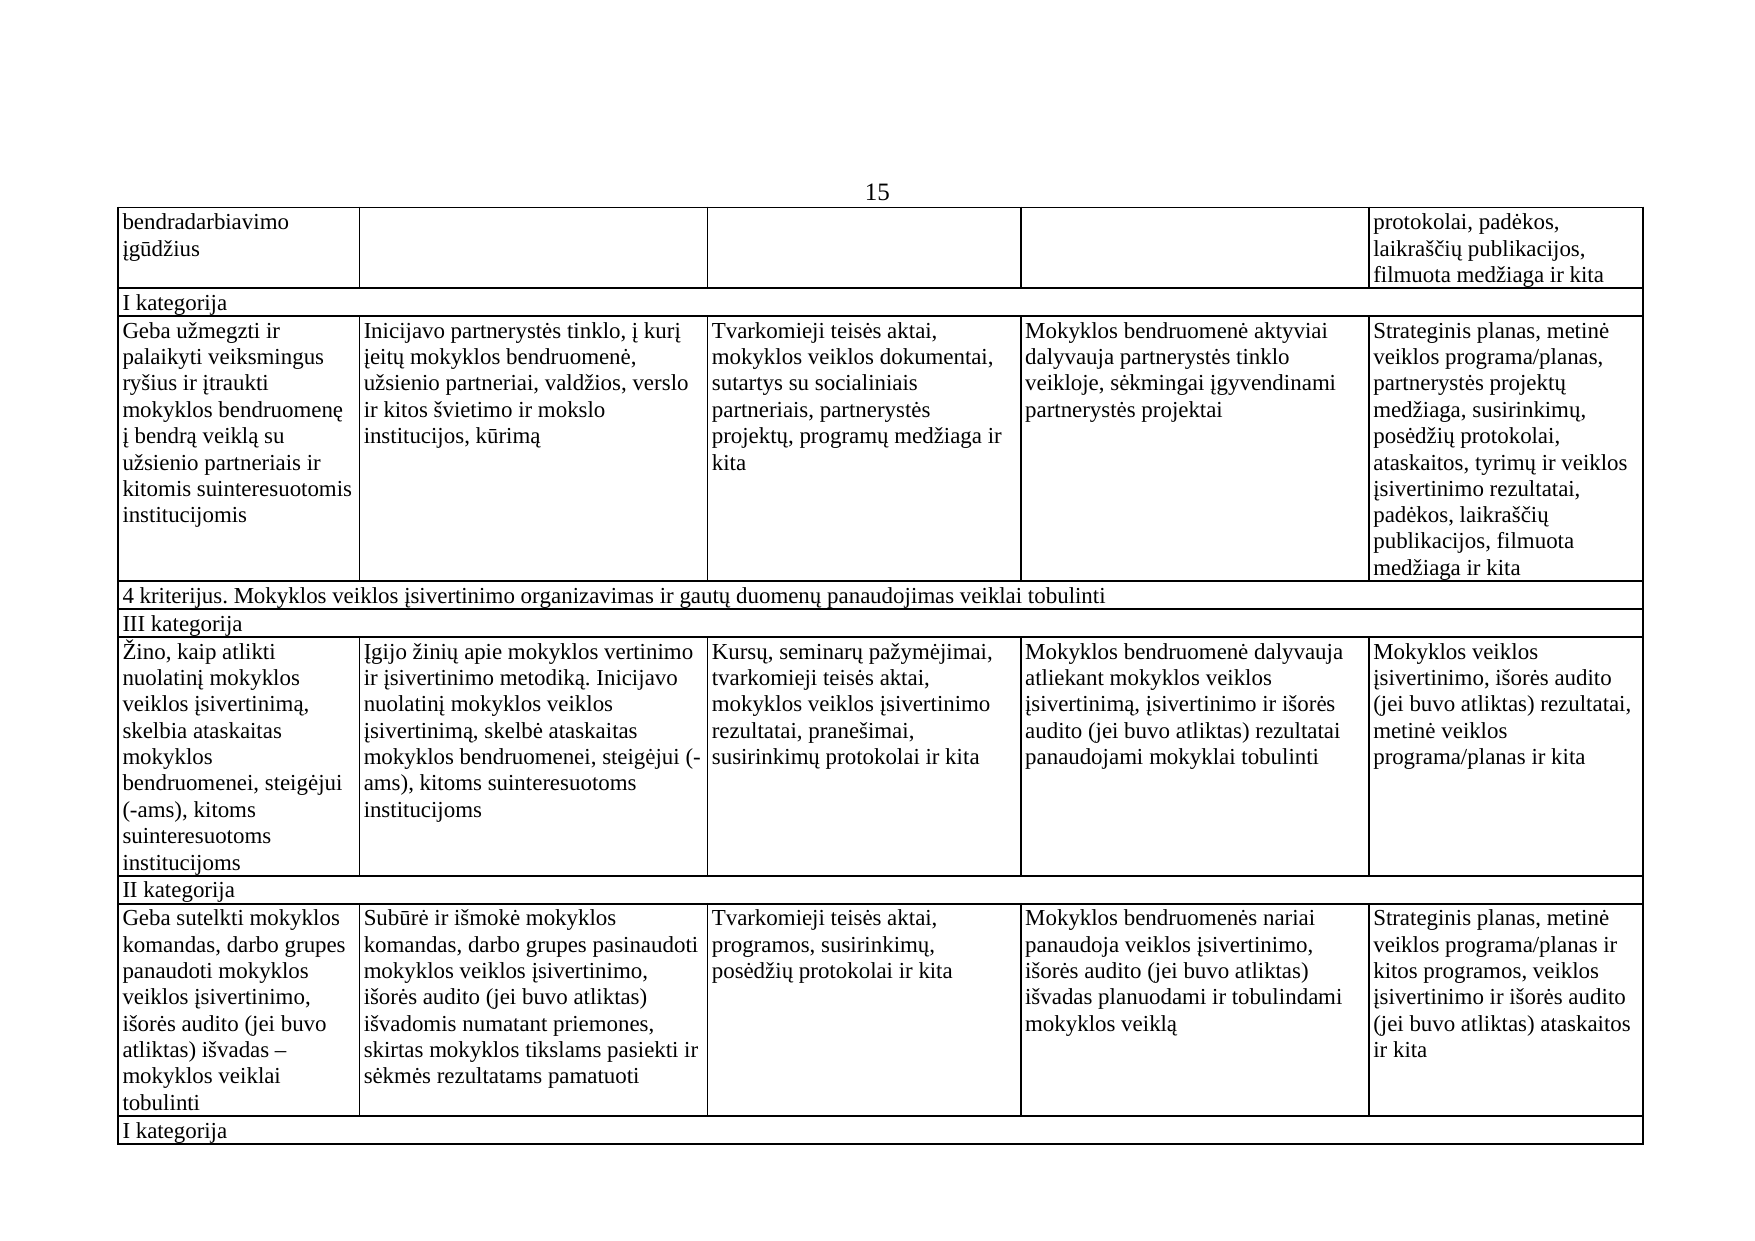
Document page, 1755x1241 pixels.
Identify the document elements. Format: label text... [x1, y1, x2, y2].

table_cell 4 kriterijus. Mokyklos veiklos įsivertinimo organizavimas ir gautų duomenų panaudojimas veiklai tobulinti [119, 582, 1642, 608]
table_cell [1644, 207, 1648, 287]
table_cell Mokyklos bendruomenė dalyvauja atliekant mokyklos veiklos įsivertinimą, įsivertinimo ir išorės audito (jei buvo atliktas) rezultatai panaudojami mokyklai tobulinti [1022, 638, 1368, 875]
table_cell Subūrė ir išmokė mokyklos komandas, darbo grupes pasinaudoti mokyklos veiklos įsivertinimo, išorės audito (jei buvo atliktas) išvadomis numatant priemones, skirtas mokyklos tikslams pasiekti ir sėkmės rezultatams pamatuoti [360, 905, 707, 1115]
table_cell Įgijo žinių apie mokyklos vertinimo ir įsivertinimo metodiką. Inicijavo nuolatinį mokyklos veiklos įsivertinimą, skelbė ataskaitas mokyklos bendruomenei, steigėjui (-ams), kitoms suinteresuotoms institucijoms [360, 638, 707, 875]
table_cell [360, 208, 707, 287]
table_cell [1644, 287, 1648, 315]
table_cell [1644, 1115, 1648, 1143]
table_cell [1644, 636, 1648, 875]
table_cell [1644, 875, 1648, 903]
table_cell I kategorija [119, 1117, 1642, 1143]
table_cell Geba sutelkti mokyklos komandas, darbo grupes panaudoti mokyklos veiklos įsivertinimo, išorės audito (jei buvo atliktas) išvadas – mokyklos veiklai tobulinti [119, 905, 359, 1115]
table_cell Tvarkomieji teisės aktai, programos, susirinkimų, posėdžių protokolai ir kita [708, 905, 1020, 1115]
table_cell Geba užmegzti ir palaikyti veiksmingus ryšius ir įtraukti mokyklos bendruomenę į bendrą veiklą su užsienio partneriais ir kitomis suinteresuotomis institucijomis [119, 317, 359, 580]
table_cell Mokyklos veiklos įsivertinimo, išorės audito (jei buvo atliktas) rezultatai, metinė veiklos programa/planas ir kita [1370, 638, 1642, 875]
table_cell [1022, 208, 1368, 287]
table_cell [708, 208, 1020, 287]
table_cell II kategorija [119, 877, 1642, 903]
table_cell Tvarkomieji teisės aktai, mokyklos veiklos dokumentai, sutartys su socialiniais partneriais, partnerystės projektų, programų medžiaga ir kita [708, 317, 1020, 580]
table_cell I kategorija [119, 289, 1642, 315]
table_cell [1644, 903, 1648, 1115]
table_cell Mokyklos bendruomenės nariai panaudoja veiklos įsivertinimo, išorės audito (jei buvo atliktas) išvadas planuodami ir tobulindami mokyklos veiklą [1022, 905, 1368, 1115]
table_cell III kategorija [119, 610, 1642, 636]
table_cell bendradarbiavimo įgūdžius [119, 208, 359, 287]
table_cell Kursų, seminarų pažymėjimai, tvarkomieji teisės aktai, mokyklos veiklos įsivertinimo rezultatai, pranešimai, susirinkimų protokolai ir kita [708, 638, 1020, 875]
table_cell Žino, kaip atlikti nuolatinį mokyklos veiklos įsivertinimą, skelbia ataskaitas mokyklos bendruomenei, steigėjui (-ams), kitoms suinteresuotoms institucijoms [119, 638, 359, 875]
table_cell protokolai, padėkos, laikraščių publikacijos, filmuota medžiaga ir kita [1370, 208, 1642, 287]
table_cell [1644, 608, 1648, 636]
table_cell Mokyklos bendruomenė aktyviai dalyvauja partnerystės tinklo veikloje, sėkmingai įgyvendinami partnerystės projektai [1022, 317, 1368, 580]
table_cell Strateginis planas, metinė veiklos programa/planas, partnerystės projektų medžiaga, susirinkimų, posėdžių protokolai, ataskaitos, tyrimų ir veiklos įsivertinimo rezultatai, padėkos, laikraščių publikacijos, filmuota medžiaga ir kita [1370, 317, 1642, 580]
table_cell Strateginis planas, metinė veiklos programa/planas ir kitos programos, veiklos įsivertinimo ir išorės audito (jei buvo atliktas) ataskaitos ir kita [1370, 905, 1642, 1115]
table_cell [1644, 580, 1648, 608]
table_cell Inicijavo partnerystės tinklo, į kurį įeitų mokyklos bendruomenė, užsienio partneriai, valdžios, verslo ir kitos švietimo ir mokslo institucijos, kūrimą [360, 317, 707, 580]
table_cell [1644, 315, 1648, 580]
